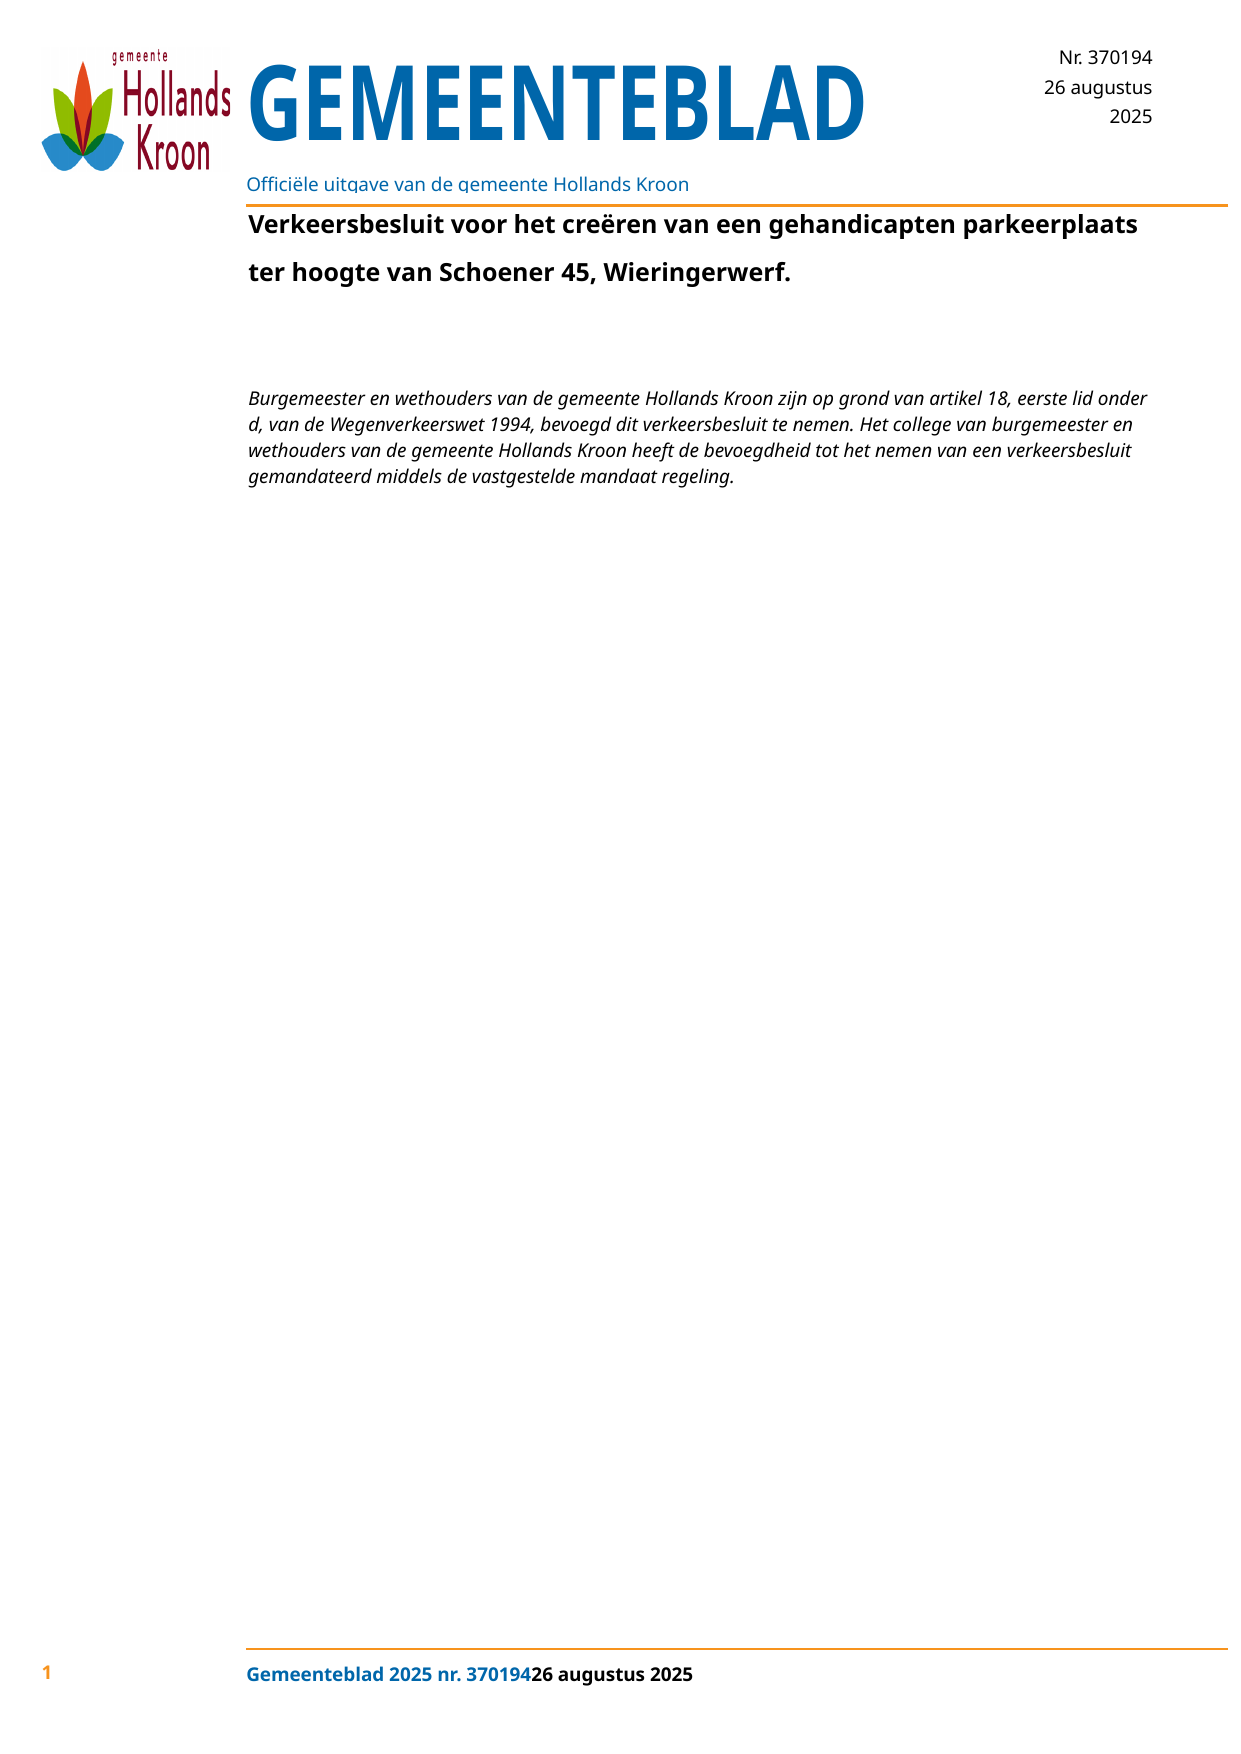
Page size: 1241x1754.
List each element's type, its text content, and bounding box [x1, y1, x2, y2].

picture [41, 47, 231, 172]
text Verkeersbesluit voor het creëren van een gehandicapten parkeerplaats ter hoogte van Schoener 45, Wieringerwerf. [248, 207, 1152, 288]
text Burgemeester en wethouders van de gemeente Hollands Kroon zijn op grond van artikel 18, eerste lid onder d, van de Wegenverkeerswet 1994, bevoegd dit verkeersbesluit te nemen. Het college van burgemeester en wethouders van de gemeente Hollands Kroon heeft de bevoegdheid tot het nemen van een verkeersbesluit gemandateerd middels de vastgestelde mandaat regeling. [248, 386, 1152, 488]
